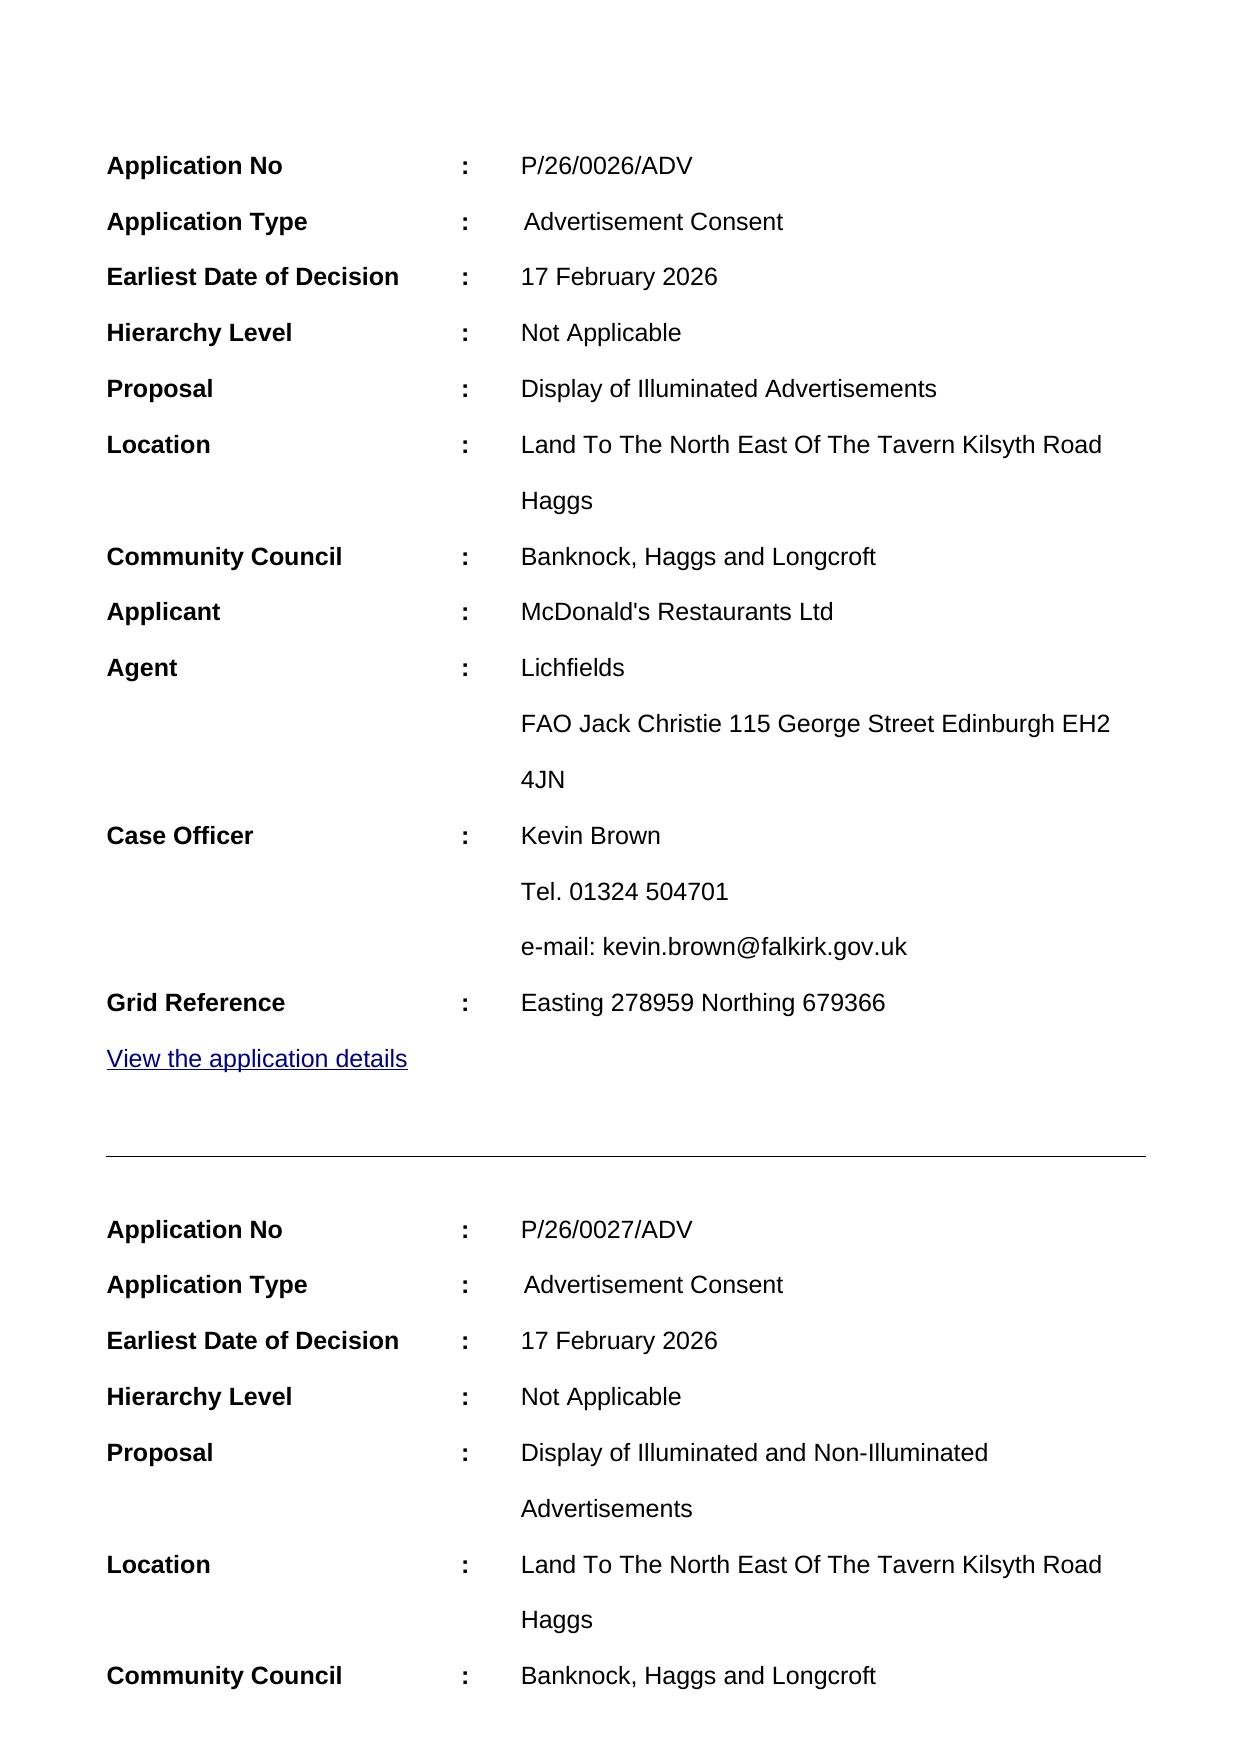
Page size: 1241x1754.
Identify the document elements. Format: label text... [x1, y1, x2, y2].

text Location : Land To The North East Of The Tavern Kilsyth Road [106, 1550, 1146, 1578]
text Tel. 01324 504701 [106, 877, 1146, 905]
text Location : Land To The North East Of The Tavern Kilsyth Road [106, 430, 1146, 459]
text Application No : P/26/0027/ADV [106, 1215, 1146, 1243]
text Application No : P/26/0026/ADV [106, 151, 1146, 179]
text Community Council : Banknock, Haggs and Longcroft [106, 1661, 1146, 1690]
text Haggs [106, 1606, 1146, 1634]
text FAO Jack Christie 115 George Street Edinburgh EH2 [106, 709, 1146, 738]
text Community Council : Banknock, Haggs and Longcroft [106, 542, 1146, 570]
text Application Type : Advertisement Consent [106, 1271, 1146, 1299]
text Proposal : Display of Illuminated and Non-Illuminated [106, 1438, 1146, 1467]
text Grid Reference : Easting 278959 Northing 679366 [106, 988, 1146, 1017]
text Proposal : Display of Illuminated Advertisements [106, 374, 1146, 403]
text e-mail: kevin.brown@falkirk.gov.uk [106, 932, 1146, 961]
text Agent : Lichfields [106, 653, 1146, 682]
text Applicant : McDonald's Restaurants Ltd [106, 597, 1146, 626]
text Haggs [106, 486, 1146, 514]
text Hierarchy Level : Not Applicable [106, 1382, 1146, 1411]
text Hierarchy Level : Not Applicable [106, 318, 1146, 347]
text 4JN [106, 765, 1146, 794]
text Application Type : Advertisement Consent [106, 207, 1146, 235]
text Earliest Date of Decision : 17 February 2026 [106, 262, 1146, 291]
text Case Officer : Kevin Brown [106, 821, 1146, 849]
text View the application details [106, 1044, 1146, 1073]
text Earliest Date of Decision : 17 February 2026 [106, 1326, 1146, 1355]
text Advertisements [106, 1494, 1146, 1523]
